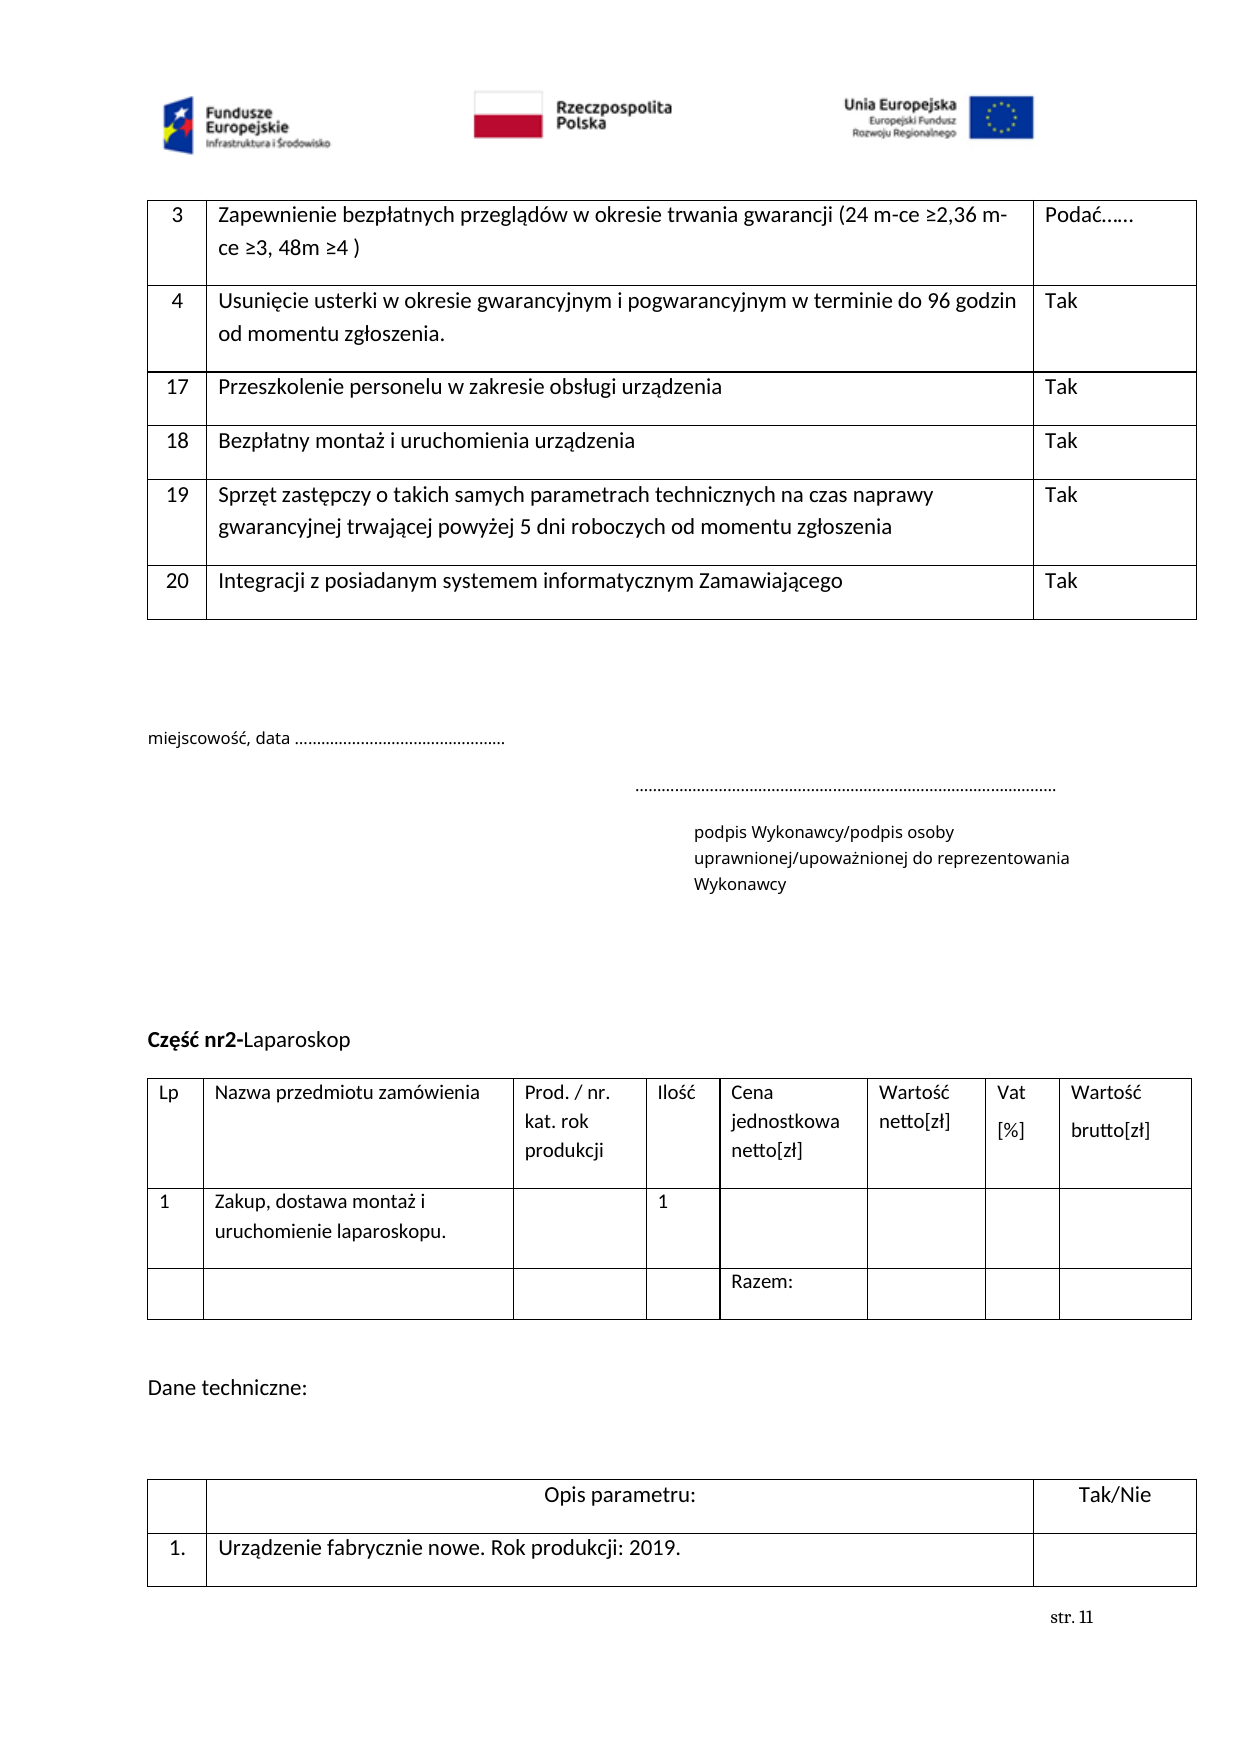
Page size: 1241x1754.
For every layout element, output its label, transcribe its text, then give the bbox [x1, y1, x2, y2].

table_header Lp [148, 1079, 203, 1188]
table_cell Razem: [721, 1269, 867, 1318]
table_cell Tak [1034, 286, 1196, 371]
table_header Cena jednostkowa netto[zł] [721, 1079, 867, 1188]
table_cell 1 [647, 1189, 719, 1268]
table_header Vat [%] [986, 1079, 1059, 1188]
table_header Wartość brutto[zł] [1060, 1079, 1191, 1188]
table_header [148, 1480, 206, 1532]
table_cell [514, 1189, 646, 1268]
table_cell 3 [148, 201, 206, 285]
table_cell Zakup, dostawa montaż i uruchomienie laparoskopu. [204, 1189, 513, 1268]
table_cell Tak [1034, 480, 1196, 565]
table_cell 18 [148, 426, 206, 479]
table_header Nazwa przedmiotu zamówienia [204, 1079, 513, 1188]
table_cell [148, 1269, 203, 1318]
table_cell Tak [1034, 373, 1196, 425]
table_cell Tak [1034, 566, 1196, 618]
table_cell [1060, 1189, 1191, 1268]
table_header Opis parametru: [207, 1480, 1033, 1532]
text podpis Wykonawcy/podpis osoby uprawnionej/upoważnionej do reprezentowania Wykonawcy [694, 820, 1093, 895]
text …………………………………………………………………………………… [635, 773, 1093, 796]
table_cell Integracji z posiadanym systemem informatycznym Zamawiającego [207, 566, 1033, 618]
table_cell 1. [148, 1534, 206, 1586]
table_cell 20 [148, 566, 206, 618]
table_cell 17 [148, 373, 206, 425]
table_cell Urządzenie fabrycznie nowe. Rok produkcji: 2019. [207, 1534, 1033, 1586]
table_cell 1 [148, 1189, 203, 1268]
table_cell [986, 1269, 1059, 1318]
table_cell Sprzęt zastępczy o takich samych parametrach technicznych na czas naprawy gwarancyjnej trwającej powyżej 5 dni roboczych od momentu zgłoszenia [207, 480, 1033, 565]
table_cell Przeszkolenie personelu w zakresie obsługi urządzenia [207, 373, 1033, 425]
text Dane techniczne: [148, 1373, 1093, 1401]
table_header Tak/Nie [1034, 1480, 1196, 1532]
table_cell Tak [1034, 426, 1196, 479]
table_cell [1060, 1269, 1191, 1318]
table_header Prod. / nr. kat. rok produkcji [514, 1079, 646, 1188]
table_header Wartość netto[zł] [868, 1079, 985, 1188]
text miejscowość, data ………………………………………… [148, 726, 1093, 749]
table_cell [721, 1189, 867, 1268]
table_cell Usunięcie usterki w okresie gwarancyjnym i pogwarancyjnym w terminie do 96 godzin od momentu zgłoszenia. [207, 286, 1033, 371]
table_cell [986, 1189, 1059, 1268]
table_cell Zapewnienie bezpłatnych przeglądów w okresie trwania gwarancji (24 m-ce ≥2,36 m-ce ≥3, 48m ≥4 ) [207, 201, 1033, 285]
table_cell [868, 1269, 985, 1318]
table_cell Bezpłatny montaż i uruchomienia urządzenia [207, 426, 1033, 479]
table_cell [647, 1269, 719, 1318]
text Część nr2-Laparoskop [148, 1025, 1093, 1053]
table_cell [868, 1189, 985, 1268]
table_cell [204, 1269, 513, 1318]
table_cell 4 [148, 286, 206, 371]
table_cell 19 [148, 480, 206, 565]
table_cell [1034, 1534, 1196, 1586]
table_cell [514, 1269, 646, 1318]
table_cell Podać…… [1034, 201, 1196, 285]
table_header Ilość [647, 1079, 719, 1188]
